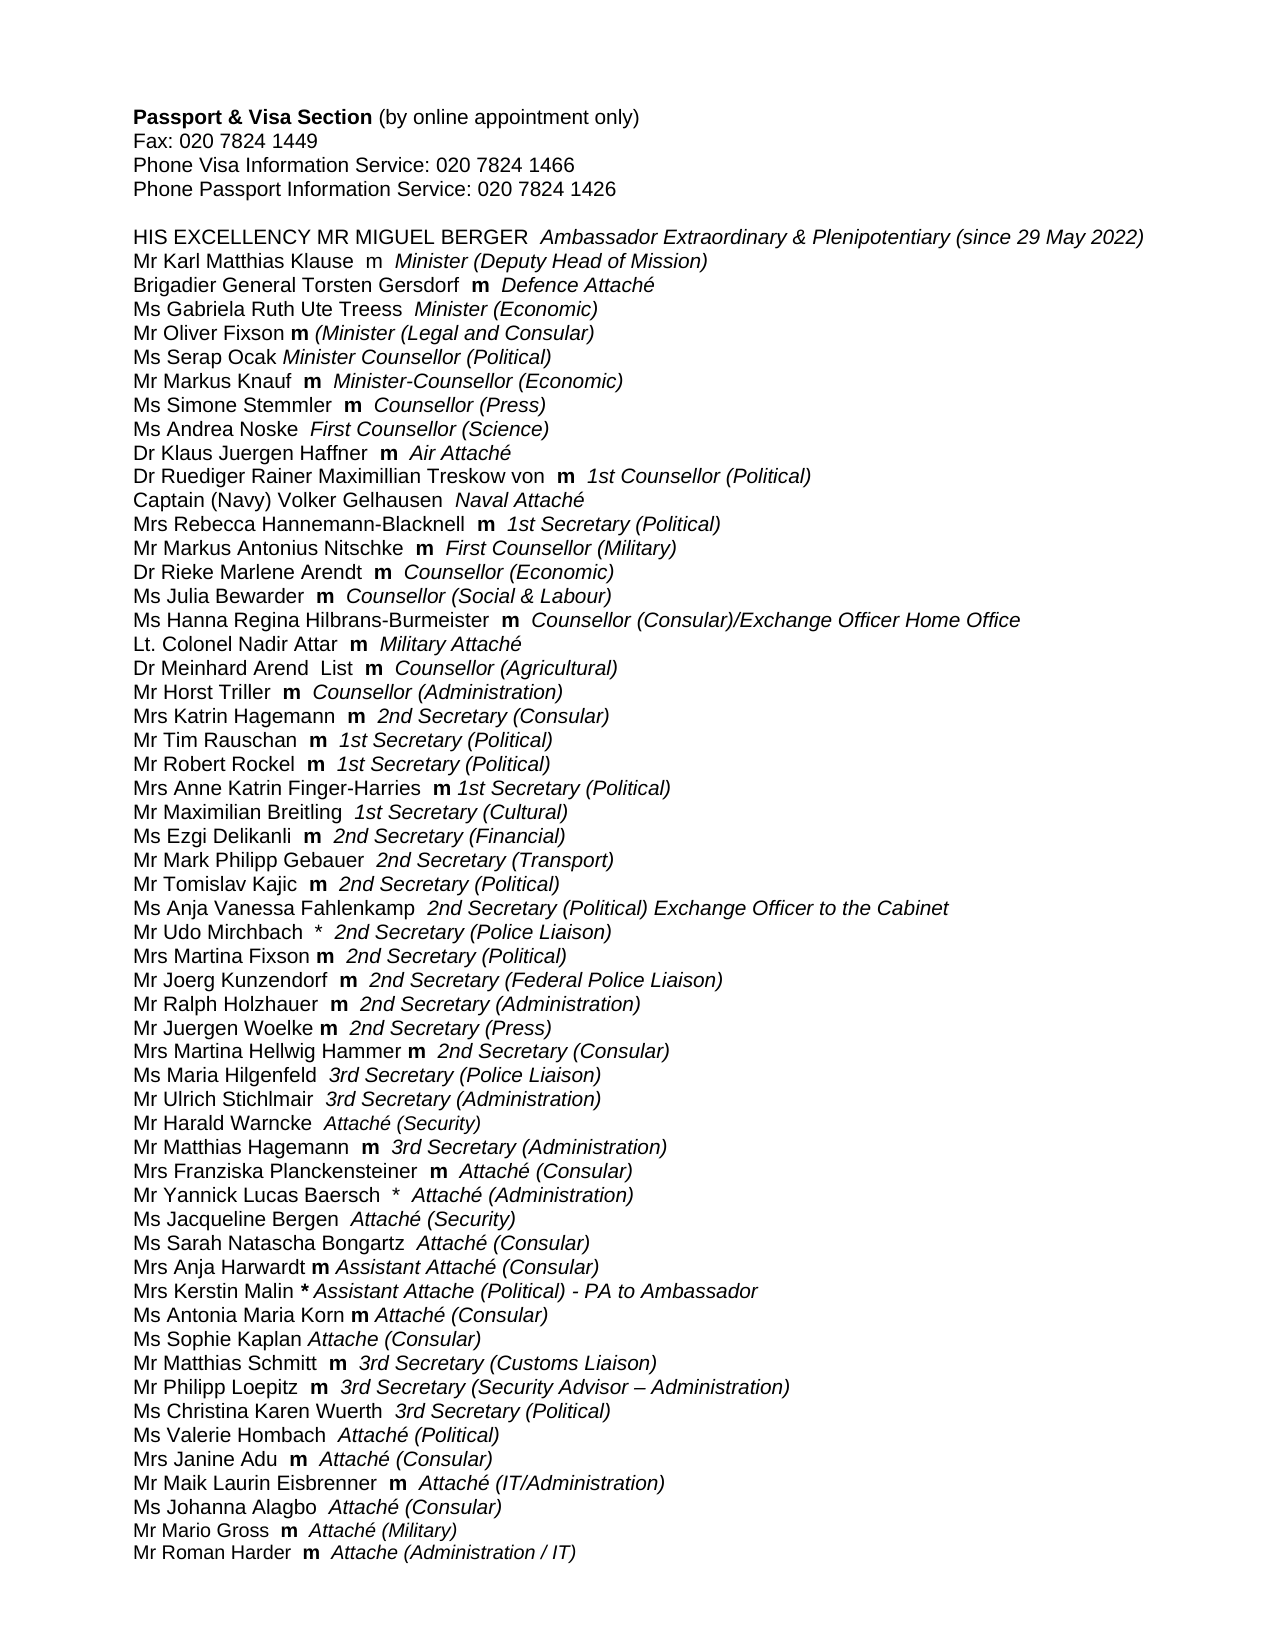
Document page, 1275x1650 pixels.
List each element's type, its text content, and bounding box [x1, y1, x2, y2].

text Mr Ulrich Stichlmair 3rd Secretary (Administration) [133, 1087, 1181, 1111]
text Mr Philipp Loepitz m 3rd Secretary (Security Advisor – Administration) [133, 1375, 1181, 1399]
text Mr Ralph Holzhauer m 2nd Secretary (Administration) [133, 991, 1181, 1015]
text Mr Robert Rockel m 1st Secretary (Political) [133, 752, 1181, 776]
text Mr Juergen Woelke m 2nd Secretary (Press) [133, 1015, 1181, 1039]
text Ms Christina Karen Wuerth 3rd Secretary (Political) [133, 1399, 1181, 1423]
text Mr Mark Philipp Gebauer 2nd Secretary (Transport) [133, 848, 1181, 872]
text Mrs Anja Harwardt m Assistant Attaché (Consular) [133, 1255, 1181, 1279]
text Ms Gabriela Ruth Ute Treess Minister (Economic) [133, 297, 1181, 321]
text Dr Klaus Juergen Haffner m Air Attaché [133, 440, 1181, 464]
text Mr Tomislav Kajic m 2nd Secretary (Political) [133, 872, 1181, 896]
text Mr Markus Knauf m Minister-Counsellor (Economic) [133, 368, 1181, 392]
text Brigadier General Torsten Gersdorf m Defence Attaché [133, 273, 1181, 297]
text Mr Joerg Kunzendorf m 2nd Secretary (Federal Police Liaison) [133, 967, 1181, 991]
text Dr Rieke Marlene Arendt m Counsellor (Economic) [133, 560, 1181, 584]
text Mr Mario Gross m Attaché (Military) [133, 1518, 1181, 1541]
text Mrs Kerstin Malin * Assistant Attache (Political) - PA to Ambassador [133, 1279, 1181, 1303]
text Ms Hanna Regina Hilbrans-Burmeister m Counsellor (Consular)/Exchange Officer Home Office [133, 608, 1181, 632]
text Ms Sophie Kaplan Attache (Consular) [133, 1327, 1181, 1351]
text Mrs Franziska Planckensteiner m Attaché (Consular) [133, 1159, 1181, 1183]
text Mr Karl Matthias Klause m Minister (Deputy Head of Mission) [133, 249, 1181, 273]
text Ms Johanna Alagbo Attaché (Consular) [133, 1494, 1181, 1518]
text HIS EXCELLENCY MR MIGUEL BERGER Ambassador Extraordinary & Plenipotentiary (since 29 May 2022) [133, 225, 1181, 249]
text Mr Matthias Schmitt m 3rd Secretary (Customs Liaison) [133, 1351, 1181, 1375]
text Mr Harald Warncke Attaché (Security) [133, 1111, 1181, 1135]
text Mr Yannick Lucas Baersch * Attaché (Administration) [133, 1183, 1181, 1207]
text Mr Maik Laurin Eisbrenner m Attaché (IT/Administration) [133, 1471, 1181, 1494]
text Mr Oliver Fixson m (Minister (Legal and Consular) [133, 321, 1181, 344]
text Mr Maximilian Breitling 1st Secretary (Cultural) [133, 800, 1181, 824]
text Ms Julia Bewarder m Counsellor (Social & Labour) [133, 584, 1181, 608]
text Ms Anja Vanessa Fahlenkamp 2nd Secretary (Political) Exchange Officer to the Cabinet [133, 896, 1181, 919]
text Lt. Colonel Nadir Attar m Military Attaché [133, 632, 1181, 656]
text Mrs Katrin Hagemann m 2nd Secretary (Consular) [133, 704, 1181, 728]
text Mr Markus Antonius Nitschke m First Counsellor (Military) [133, 536, 1181, 560]
text Mrs Rebecca Hannemann-Blacknell m 1st Secretary (Political) [133, 512, 1181, 536]
text Mrs Anne Katrin Finger-Harries m 1st Secretary (Political) [133, 776, 1181, 800]
text Ms Valerie Hombach Attaché (Political) [133, 1423, 1181, 1447]
text Ms Andrea Noske First Counsellor (Science) [133, 416, 1181, 440]
text Dr Ruediger Rainer Maximillian Treskow von m 1st Counsellor (Political) [133, 464, 1181, 488]
text Mrs Martina Fixson m 2nd Secretary (Political) [133, 943, 1181, 967]
text Ms Ezgi Delikanli m 2nd Secretary (Financial) [133, 824, 1181, 848]
text Ms Serap Ocak Minister Counsellor (Political) [133, 344, 1181, 368]
text Ms Jacqueline Bergen Attaché (Security) [133, 1207, 1181, 1231]
text Passport & Visa Section (by online appointment only) [133, 105, 1181, 129]
text Mr Udo Mirchbach * 2nd Secretary (Police Liaison) [133, 919, 1181, 943]
text Captain (Navy) Volker Gelhausen Naval Attaché [133, 488, 1181, 512]
text Mrs Janine Adu m Attaché (Consular) [133, 1447, 1181, 1471]
text Mr Horst Triller m Counsellor (Administration) [133, 680, 1181, 704]
text Dr Meinhard Arend List m Counsellor (Agricultural) [133, 656, 1181, 680]
text Fax: 020 7824 1449 [133, 129, 1181, 153]
text Ms Simone Stemmler m Counsellor (Press) [133, 392, 1181, 416]
text Phone Passport Information Service: 020 7824 1426 [133, 177, 1181, 201]
text Mrs Martina Hellwig Hammer m 2nd Secretary (Consular) [133, 1039, 1181, 1063]
text Ms Antonia Maria Korn m Attaché (Consular) [133, 1303, 1181, 1327]
text Mr Roman Harder m Attache (Administration / IT) [133, 1541, 1181, 1564]
text Mr Tim Rauschan m 1st Secretary (Political) [133, 728, 1181, 752]
text Ms Sarah Natascha Bongartz Attaché (Consular) [133, 1231, 1181, 1255]
text Ms Maria Hilgenfeld 3rd Secretary (Police Liaison) [133, 1063, 1181, 1087]
text Mr Matthias Hagemann m 3rd Secretary (Administration) [133, 1135, 1181, 1159]
text Phone Visa Information Service: 020 7824 1466 [133, 153, 1181, 177]
